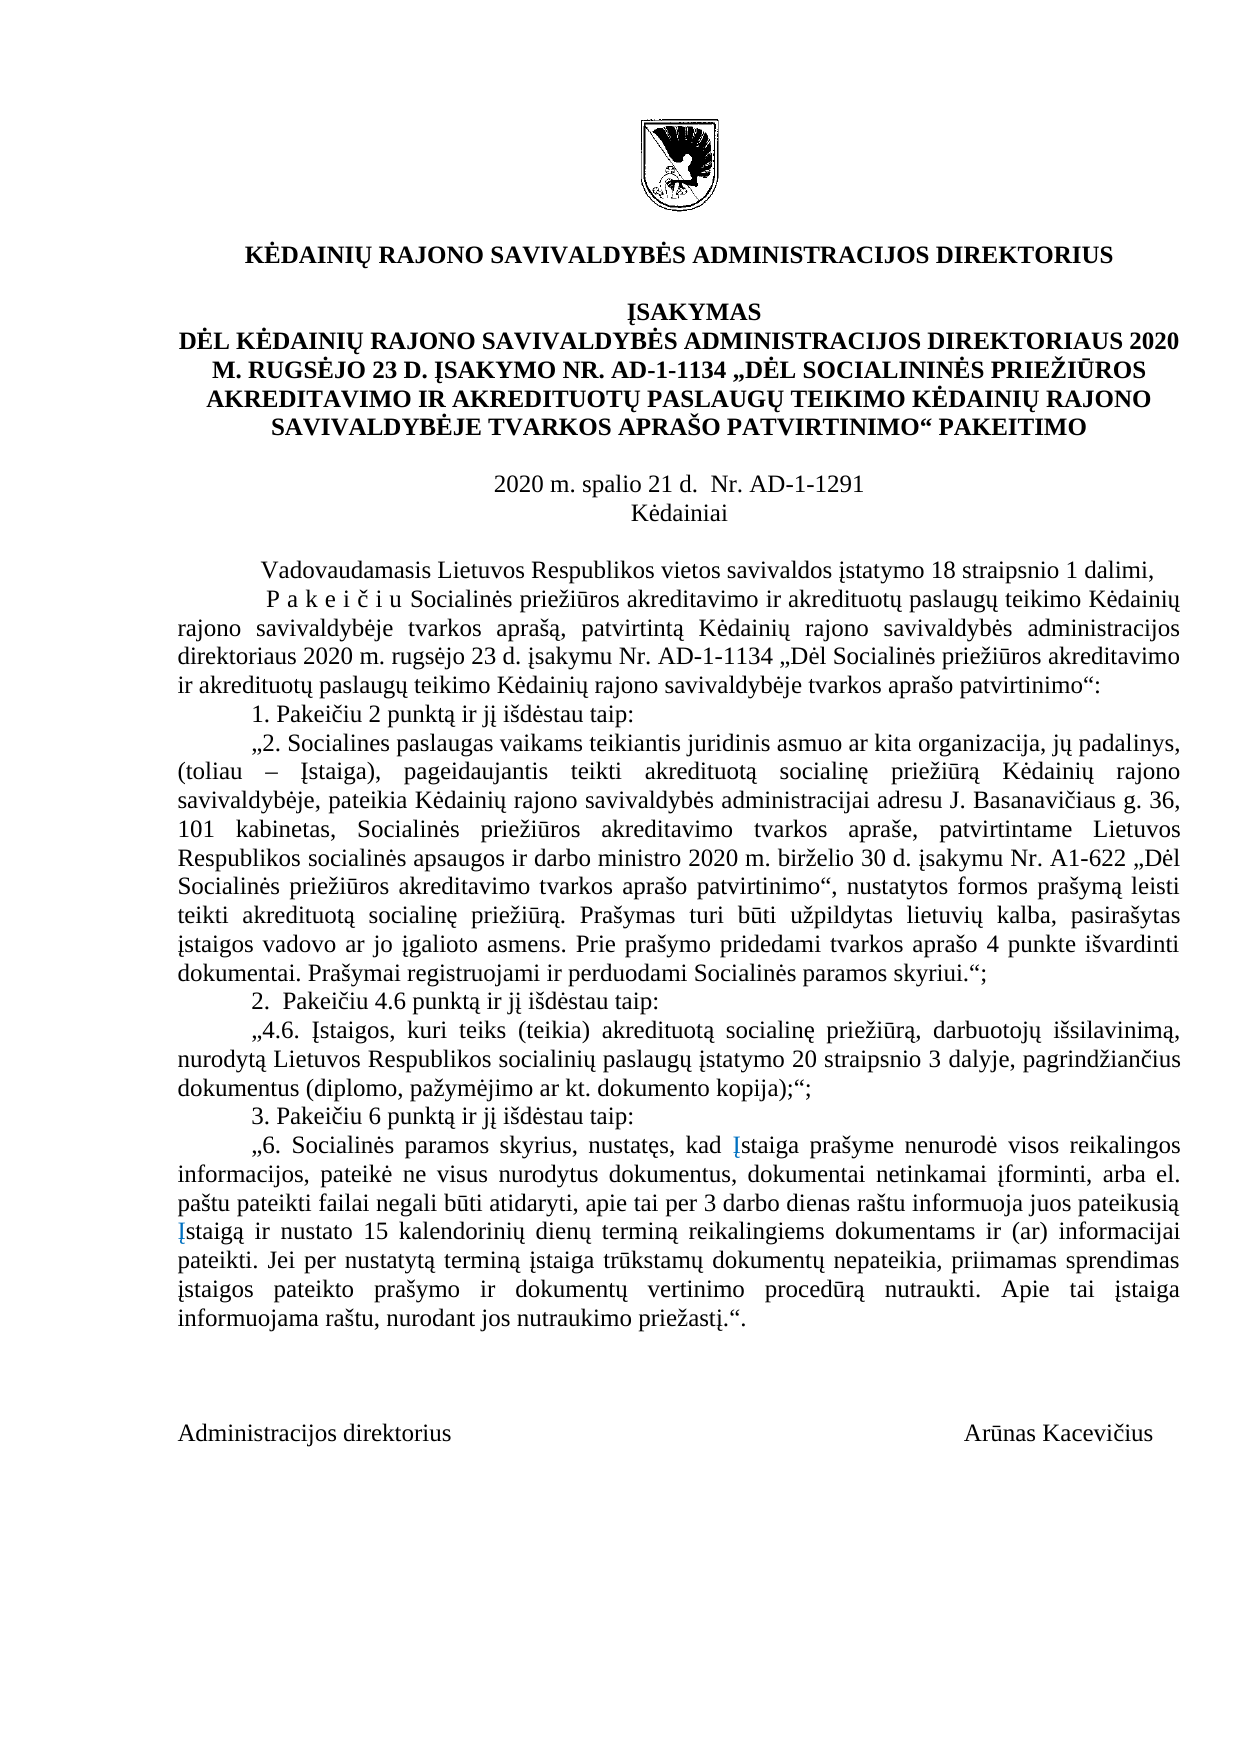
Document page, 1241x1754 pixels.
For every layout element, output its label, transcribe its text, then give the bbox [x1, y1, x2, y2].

text „4.6. Įstaigos, kuri teiks (teikia) akredituotą socialinę priežiūrą, darbuotojų išsilavinimą, nurodytą Lietuvos Respublikos socialinių paslaugų įstatymo 20 straipsnio 3 dalyje, pagrindžiančius dokumentus (diplomo, pažymėjimo ar kt. dokumento kopija);“; [177, 1015, 1181, 1101]
text 3. Pakeičiu 6 punktą ir jį išdėstau taip: [177, 1101, 1181, 1130]
text 2. Pakeičiu 4.6 punktą ir jį išdėstau taip: [177, 986, 1181, 1015]
text Vadovaudamasis Lietuvos Respublikos vietos savivaldos įstatymo 18 straipsnio 1 dalimi, [177, 555, 1181, 584]
text 2020 m. spalio 21 d. Nr. AD-1-1291 [177, 469, 1181, 498]
text „2. Socialines paslaugas vaikams teikiantis juridinis asmuo ar kita organizacija, jų padalinys, (toliau – Įstaiga), pageidaujantis teikti akredituotą socialinę priežiūrą Kėdainių rajono savivaldybėje, pateikia Kėdainių rajono savivaldybės administracijai adresu J. Basanavičiaus g. 36, 101 kabinetas, Socialinės priežiūros akreditavimo tvarkos apraše, patvirtintame Lietuvos Respublikos socialinės apsaugos ir darbo ministro 2020 m. birželio 30 d. įsakymu Nr. A1-622 „Dėl Socialinės priežiūros akreditavimo tvarkos aprašo patvirtinimo“, nustatytos formos prašymą leisti teikti akredituotą socialinę priežiūrą. Prašymas turi būti užpildytas lietuvių kalba, pasirašytas įstaigos vadovo ar jo įgalioto asmens. Prie prašymo pridedami tvarkos aprašo 4 punkte išvardinti dokumentai. Prašymai registruojami ir perduodami Socialinės paramos skyriui.“; [177, 728, 1181, 986]
text „6. Socialinės paramos skyrius, nustatęs, kad Įstaiga prašyme nenurodė visos reikalingos informacijos, pateikė ne visus nurodytus dokumentus, dokumentai netinkamai įforminti, arba el. paštu pateikti failai negali būti atidaryti, apie tai per 3 darbo dienas raštu informuoja juos pateikusią Įstaigą ir nustato 15 kalendorinių dienų terminą reikalingiems dokumentams ir (ar) informacijai pateikti. Jei per nustatytą terminą įstaiga trūkstamų dokumentų nepateikia, priimamas sprendimas įstaigos pateikto prašymo ir dokumentų vertinimo procedūrą nutraukti. Apie tai įstaiga informuojama raštu, nurodant jos nutraukimo priežastį.“. [177, 1130, 1181, 1331]
text 1. Pakeičiu 2 punktą ir jį išdėstau taip: [177, 699, 1181, 728]
text Kėdainiai [177, 498, 1181, 526]
text P a k e i č i u Socialinės priežiūros akreditavimo ir akredituotų paslaugų teikimo Kėdainių rajono savivaldybėje tvarkos aprašą, patvirtintą Kėdainių rajono savivaldybės administracijos direktoriaus 2020 m. rugsėjo 23 d. įsakymu Nr. AD-1-1134 „Dėl Socialinės priežiūros akreditavimo ir akredituotų paslaugų teikimo Kėdainių rajono savivaldybėje tvarkos aprašo patvirtinimo“: [177, 584, 1181, 699]
text dėl KĖDAINIŲ RAJONO SAVIVALDYBĖS ADMINISTRACIJOS DIREKTORIAUS 2020 M. RUGSĖJO 23 D. ĮSAKYMO nR. AD-1-1134 „DĖL SOCIALINInės priežiūros AKREDITAVIMO ir akredituotų paslaugų teikimo KĖDAINIŲ RAJONO SAVIVALDYBĖJE TVARKOS APRAŠo PATVIRTINIMO“ pakeitimo [177, 326, 1181, 441]
text KĖDAINIŲ RAJONO SAVIVALDYBĖS ADMINISTRACIJOS DIREKTORIUS [177, 240, 1181, 269]
text Administracijos direktorius Arūnas Kacevičius [177, 1418, 1181, 1446]
text ĮSAKYMAS [177, 297, 1211, 326]
